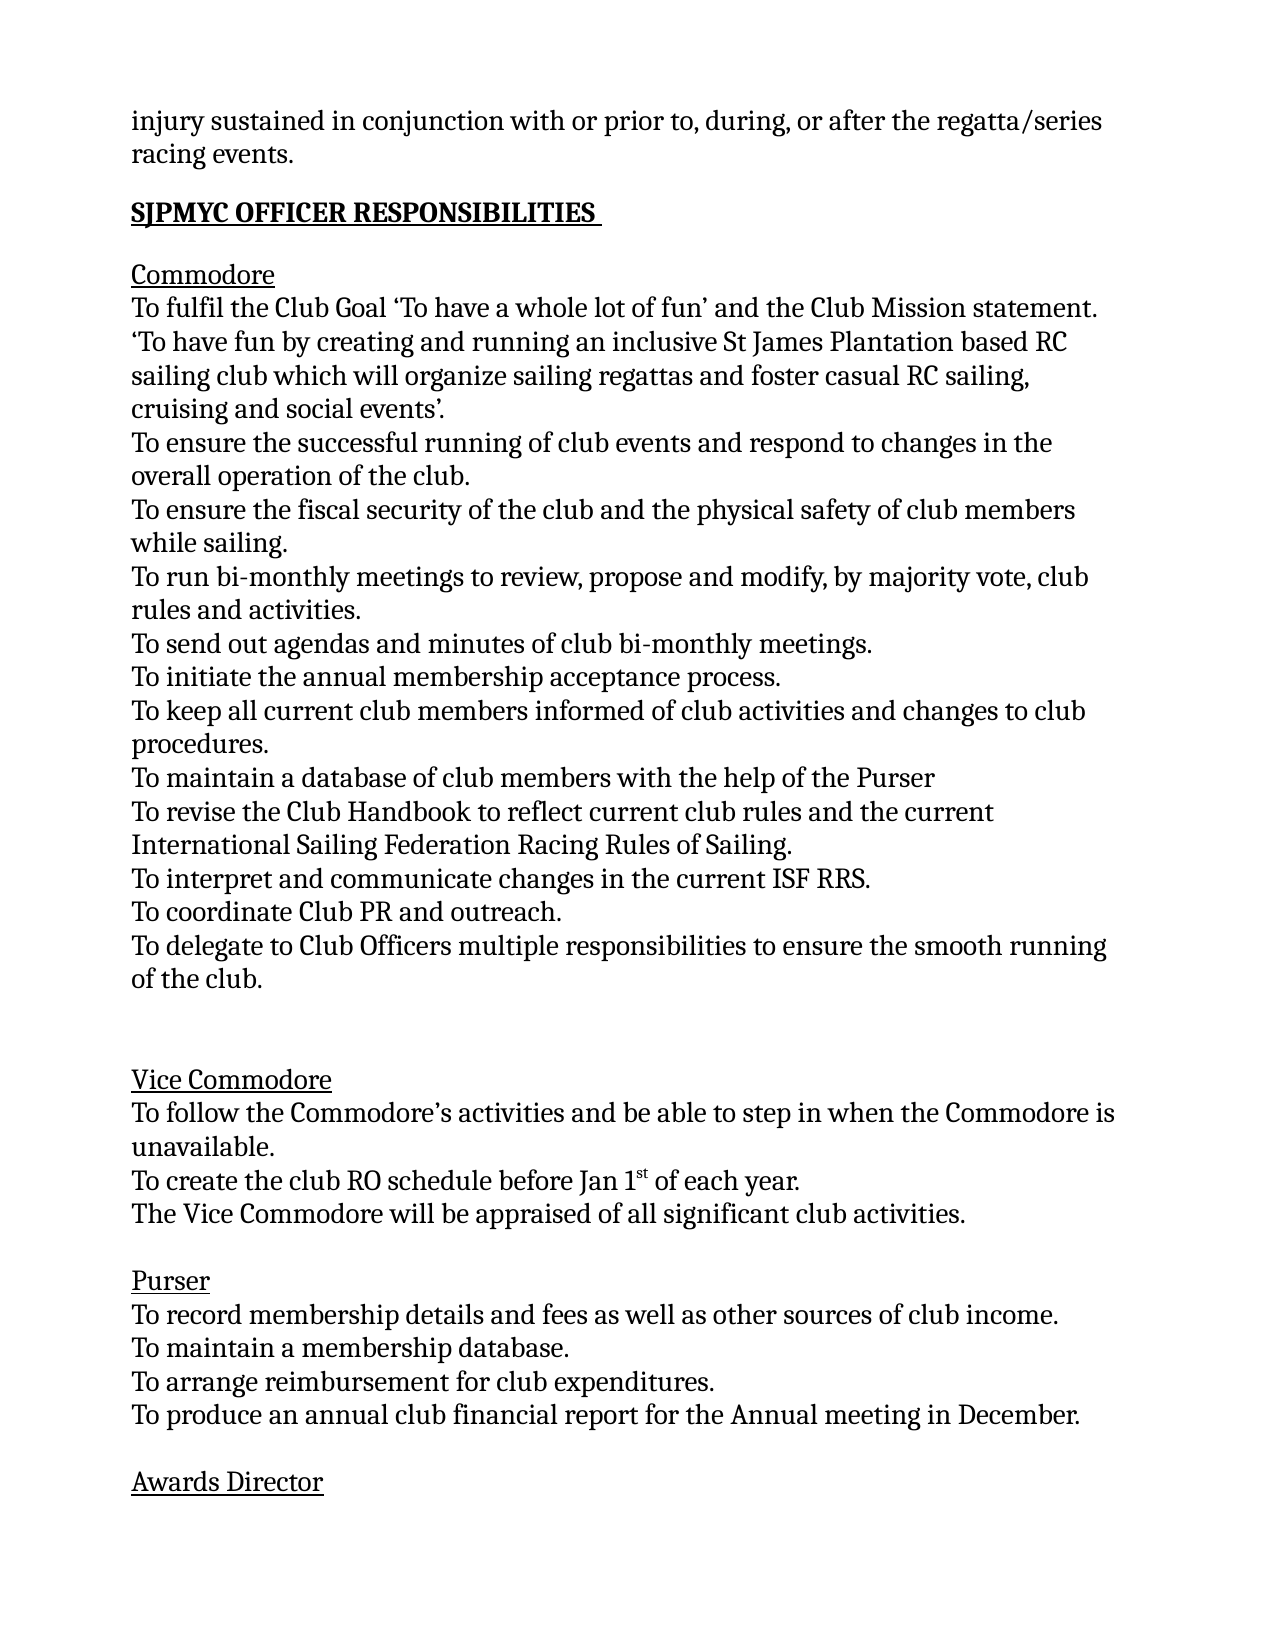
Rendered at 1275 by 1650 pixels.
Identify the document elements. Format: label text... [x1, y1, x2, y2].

text To run bi-monthly meetings to review, propose and modify, by majority vote, club rules and activities. [131, 560, 1125, 627]
text To ensure the successful running of club events and respond to changes in the overall operation of the club. [131, 426, 1125, 493]
text Vice Commodore [131, 1063, 1125, 1097]
text To initiate the annual membership acceptance process. [131, 661, 1125, 694]
text To maintain a database of club members with the help of the Purser [131, 761, 1125, 795]
text To coordinate Club PR and outreach. [131, 895, 1125, 929]
text To ensure the fiscal security of the club and the physical safety of club members while sailing. [131, 493, 1125, 560]
text Awards Director [131, 1466, 1125, 1499]
text Commodore [131, 258, 1125, 292]
text To delegate to Club Officers multiple responsibilities to ensure the smooth running of the club. [131, 929, 1125, 996]
text The Vice Commodore will be appraised of all significant club activities. [131, 1197, 1125, 1231]
text To create the club RO schedule before Jan 1st of each year. [131, 1164, 1125, 1197]
text To record membership details and fees as well as other sources of club income. [131, 1298, 1125, 1331]
text Purser [131, 1264, 1125, 1298]
text To send out agendas and minutes of club bi-monthly meetings. [131, 627, 1125, 661]
text To revise the Club Handbook to reflect current club rules and the current International Sailing Federation Racing Rules of Sailing. [131, 795, 1125, 862]
text To follow the Commodore’s activities and be able to step in when the Commodore is unavailable. [131, 1097, 1125, 1164]
text ‘To have fun by creating and running an inclusive St James Plantation based RC sailing club which will organize sailing regattas and foster casual RC sailing, cruising and social events’. [131, 325, 1125, 426]
text To interpret and communicate changes in the current ISF RRS. [131, 862, 1125, 895]
text To produce an annual club financial report for the Annual meeting in December. [131, 1398, 1125, 1432]
text To fulfil the Club Goal ‘To have a whole lot of fun’ and the Club Mission statement. [131, 292, 1125, 325]
text To keep all current club members informed of club activities and changes to club procedures. [131, 694, 1125, 761]
text To arrange reimbursement for club expenditures. [131, 1365, 1125, 1398]
text injury sustained in conjunction with or prior to, during, or after the regatta/series racing events. [131, 104, 1125, 171]
text To maintain a membership database. [131, 1331, 1125, 1365]
text SJPMYC OFFICER RESPONSIBILITIES [131, 196, 1125, 229]
